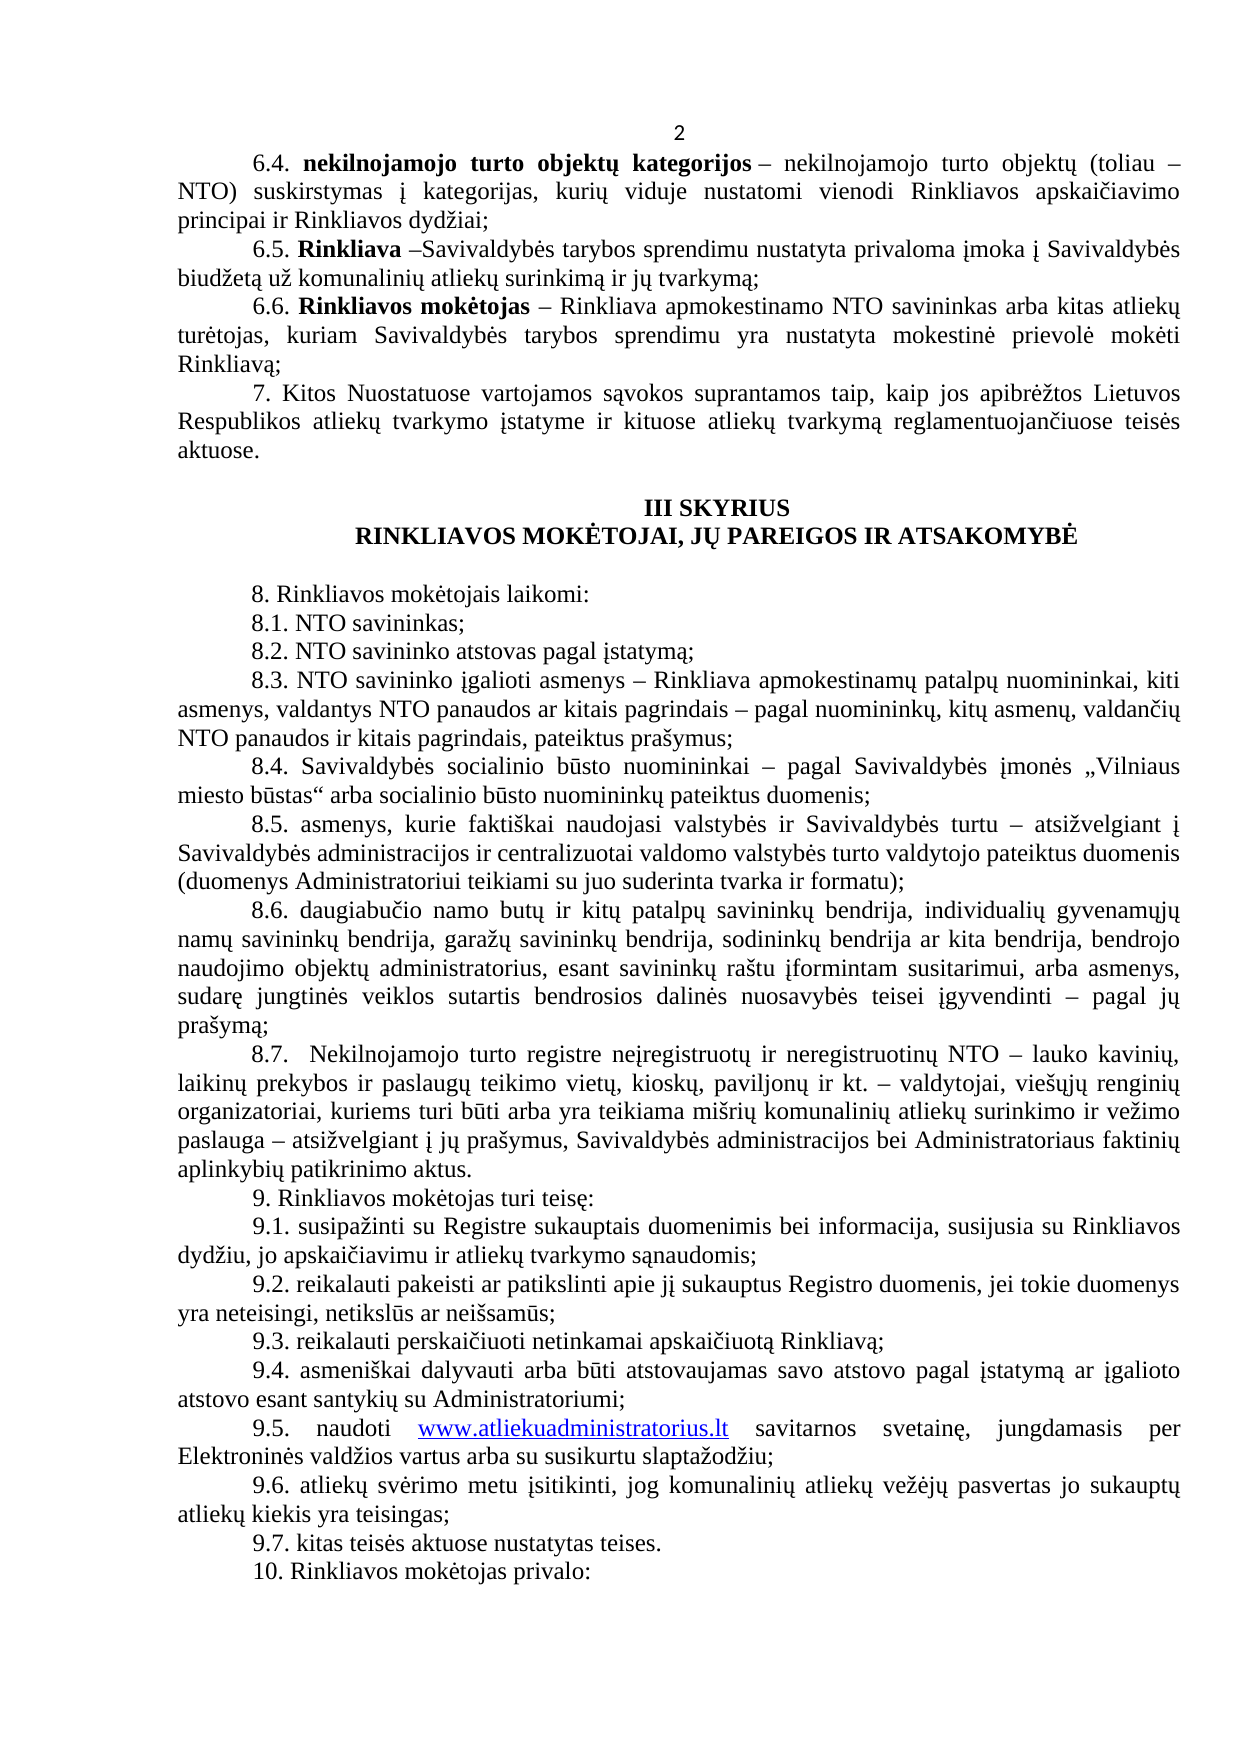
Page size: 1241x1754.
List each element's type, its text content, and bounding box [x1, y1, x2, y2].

text 9.3. reikalauti perskaičiuoti netinkamai apskaičiuotą Rinkliavą; [177, 1326, 1181, 1355]
text 8.4. Savivaldybės socialinio būsto nuomininkai – pagal Savivaldybės įmonės „Vilniaus miesto būstas“ arba socialinio būsto nuomininkų pateiktus duomenis; [177, 751, 1181, 809]
text III SKYRIUS [177, 493, 1181, 521]
text 8.6. daugiabučio namo butų ir kitų patalpų savininkų bendrija, individualių gyvenamųjų namų savininkų bendrija, garažų savininkų bendrija, sodininkų bendrija ar kita bendrija, bendrojo naudojimo objektų administratorius, esant savininkų raštu įformintam susitarimui, arba asmenys, sudarę jungtinės veiklos sutartis bendrosios dalinės nuosavybės teisei įgyvendinti – pagal jų prašymą; [177, 895, 1181, 1039]
text 10. Rinkliavos mokėtojas privalo: [177, 1556, 1181, 1585]
text 8.5. asmenys, kurie faktiškai naudojasi valstybės ir Savivaldybės turtu – atsižvelgiant į Savivaldybės administracijos ir centralizuotai valdomo valstybės turto valdytojo pateiktus duomenis (duomenys Administratoriui teikiami su juo suderinta tvarka ir formatu); [177, 809, 1181, 895]
text 9.6. atliekų svėrimo metu įsitikinti, jog komunalinių atliekų vežėjų pasvertas jo sukauptų atliekų kiekis yra teisingas; [177, 1470, 1181, 1528]
text 8.1. NTO savininkas; [177, 608, 1181, 636]
text 9. Rinkliavos mokėtojas turi teisę: [177, 1183, 1181, 1211]
text 8.7. Nekilnojamojo turto registre neįregistruotų ir neregistruotinų NTO – lauko kavinių, laikinų prekybos ir paslaugų teikimo vietų, kioskų, paviljonų ir kt. – valdytojai, viešųjų renginių organizatoriai, kuriems turi būti arba yra teikiama mišrių komunalinių atliekų surinkimo ir vežimo paslauga – atsižvelgiant į jų prašymus, Savivaldybės administracijos bei Administratoriaus faktinių aplinkybių patikrinimo aktus. [177, 1039, 1181, 1183]
text 8.3. NTO savininko įgalioti asmenys – Rinkliava apmokestinamų patalpų nuomininkai, kiti asmenys, valdantys NTO panaudos ar kitais pagrindais – pagal nuomininkų, kitų asmenų, valdančių NTO panaudos ir kitais pagrindais, pateiktus prašymus; [177, 665, 1181, 751]
text 8.2. NTO savininko atstovas pagal įstatymą; [177, 636, 1181, 665]
text 6.4. nekilnojamojo turto objektų kategorijos – nekilnojamojo turto objektų (toliau – NTO) suskirstymas į kategorijas, kurių viduje nustatomi vienodi Rinkliavos apskaičiavimo principai ir Rinkliavos dydžiai; [177, 148, 1181, 234]
text 9.2. reikalauti pakeisti ar patikslinti apie jį sukauptus Registro duomenis, jei tokie duomenys yra neteisingi, netikslūs ar neišsamūs; [177, 1269, 1181, 1326]
text 7. Kitos Nuostatuose vartojamos sąvokos suprantamos taip, kaip jos apibrėžtos Lietuvos Respublikos atliekų tvarkymo įstatyme ir kituose atliekų tvarkymą reglamentuojančiuose teisės aktuose. [177, 378, 1181, 464]
text 6.5. Rinkliava –Savivaldybės tarybos sprendimu nustatyta privaloma įmoka į Savivaldybės biudžetą už komunalinių atliekų surinkimą ir jų tvarkymą; [177, 234, 1181, 291]
text 6.6. Rinkliavos mokėtojas – Rinkliava apmokestinamo NTO savininkas arba kitas atliekų turėtojas, kuriam Savivaldybės tarybos sprendimu yra nustatyta mokestinė prievolė mokėti Rinkliavą; [177, 291, 1181, 378]
text 9.1. susipažinti su Registre sukauptais duomenimis bei informacija, susijusia su Rinkliavos dydžiu, jo apskaičiavimu ir atliekų tvarkymo sąnaudomis; [177, 1211, 1181, 1269]
text 9.7. kitas teisės aktuose nustatytas teises. [177, 1528, 1181, 1556]
text RINKLIAVOS MOKĖTOJAI, JŲ PAREIGOS IR ATSAKOMYBĖ [177, 521, 1181, 550]
text 9.5. naudoti www.atliekuadministratorius.lt savitarnos svetainę, jungdamasis per Elektroninės valdžios vartus arba su susikurtu slaptažodžiu; [177, 1413, 1181, 1470]
text 9.4. asmeniškai dalyvauti arba būti atstovaujamas savo atstovo pagal įstatymą ar įgalioto atstovo esant santykių su Administratoriumi; [177, 1355, 1181, 1413]
text 8. Rinkliavos mokėtojais laikomi: [177, 579, 1181, 608]
